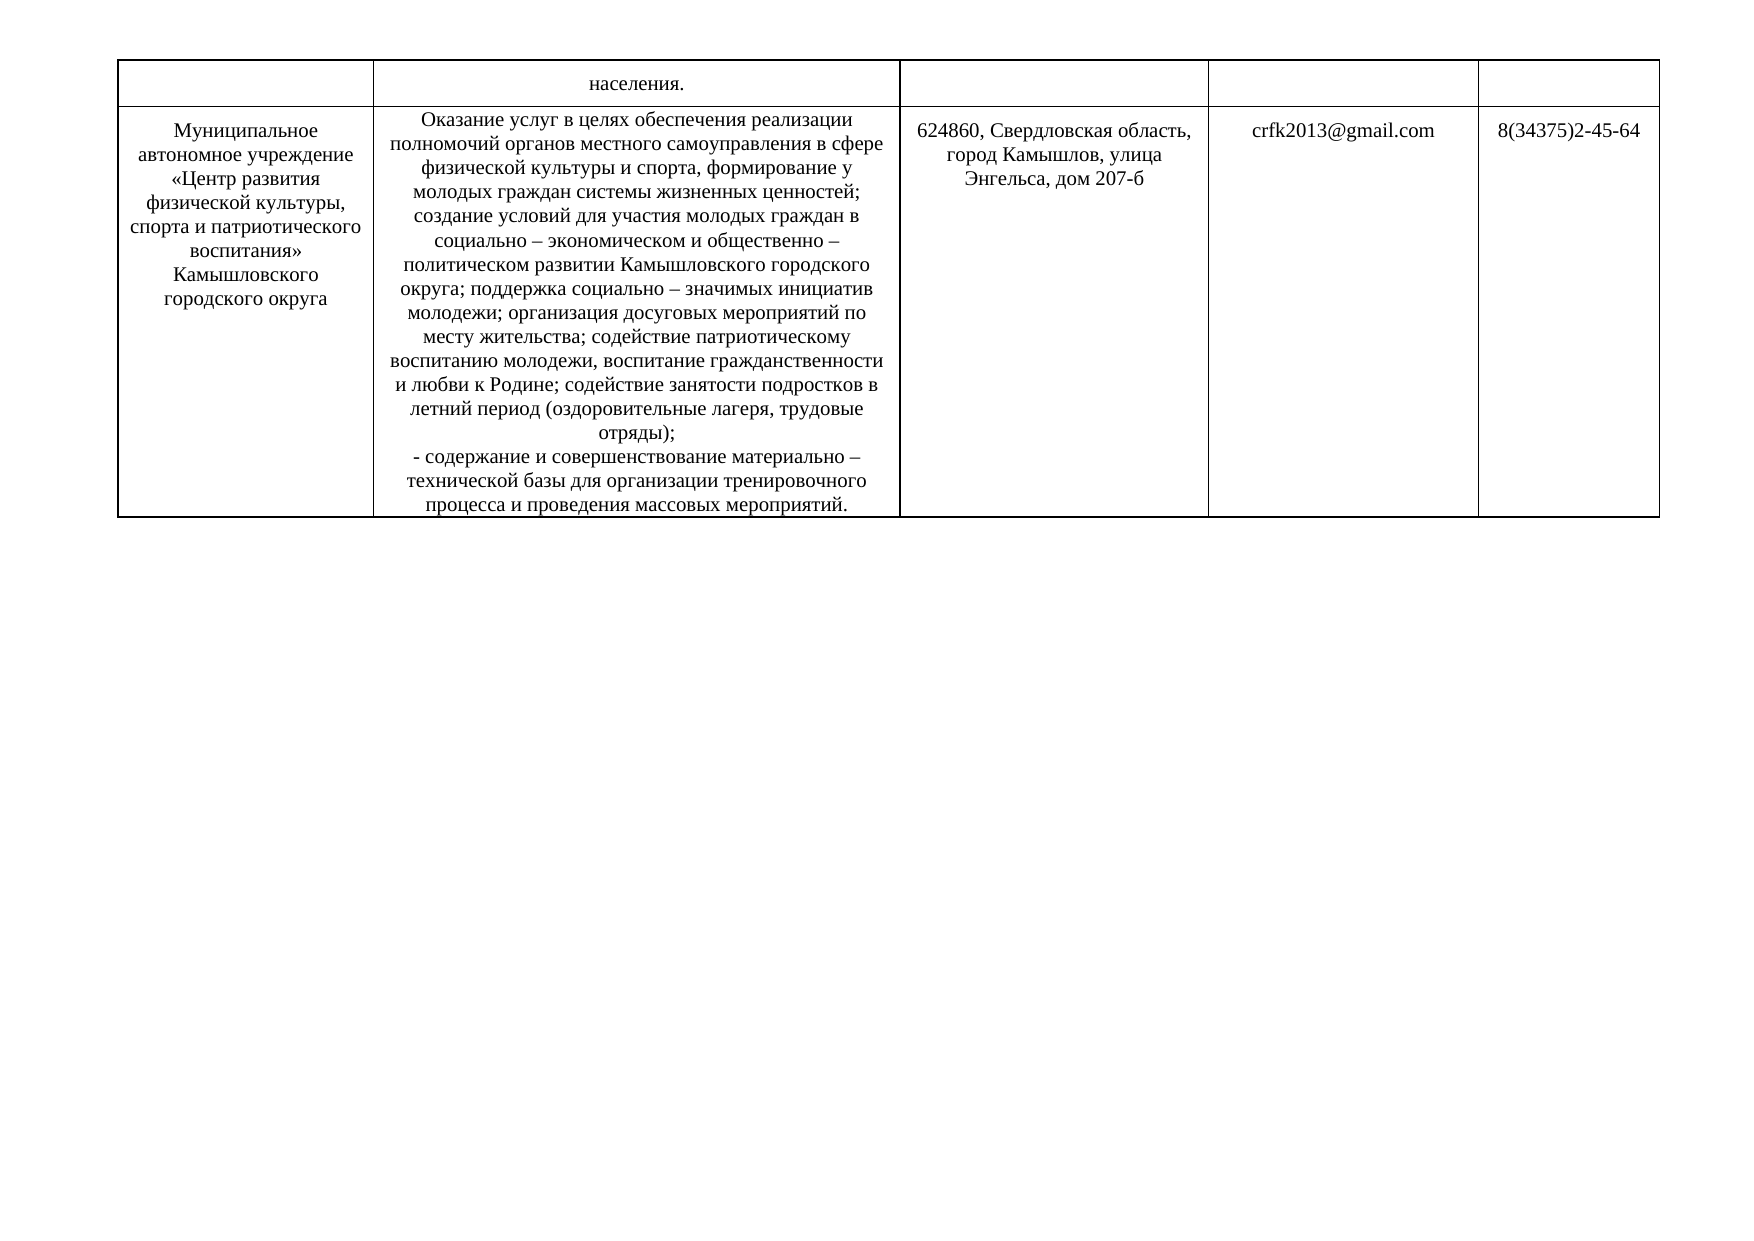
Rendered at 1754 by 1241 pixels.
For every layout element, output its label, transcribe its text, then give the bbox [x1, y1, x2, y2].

table_cell 8(34375)2-45-64 [1479, 107, 1659, 516]
table_cell Муниципальное автономное учреждение «Центр развития физической культуры, спорта и патриотического воспитания» Камышловского городского округа [119, 107, 373, 516]
table_cell населения. [374, 61, 899, 106]
table_cell [1479, 61, 1659, 106]
table_cell crfk2013@gmail.com [1209, 107, 1478, 516]
table_cell [119, 61, 373, 106]
table_cell [901, 61, 1208, 106]
table_cell [1209, 61, 1478, 106]
table_cell 624860, Свердловская область, город Камышлов, улица Энгельса, дом 207-б [901, 107, 1208, 516]
table_cell Оказание услуг в целях обеспечения реализации полномочий органов местного самоуправления в сфере физической культуры и спорта, формирование у молодых граждан системы жизненных ценностей; создание условий для участия молодых граждан в социально – экономическом и общественно – политическом развитии Камышловского городского округа; поддержка социально – значимых инициатив молодежи; организация досуговых мероприятий по месту жительства; содействие патриотическому воспитанию молодежи, воспитание гражданственности и любви к Родине; содействие занятости подростков в летний период (оздоровительные лагеря, трудовые отряды); - содержание и совершенствование материально – технической базы для организации тренировочного процесса и проведения массовых мероприятий. [374, 107, 899, 516]
